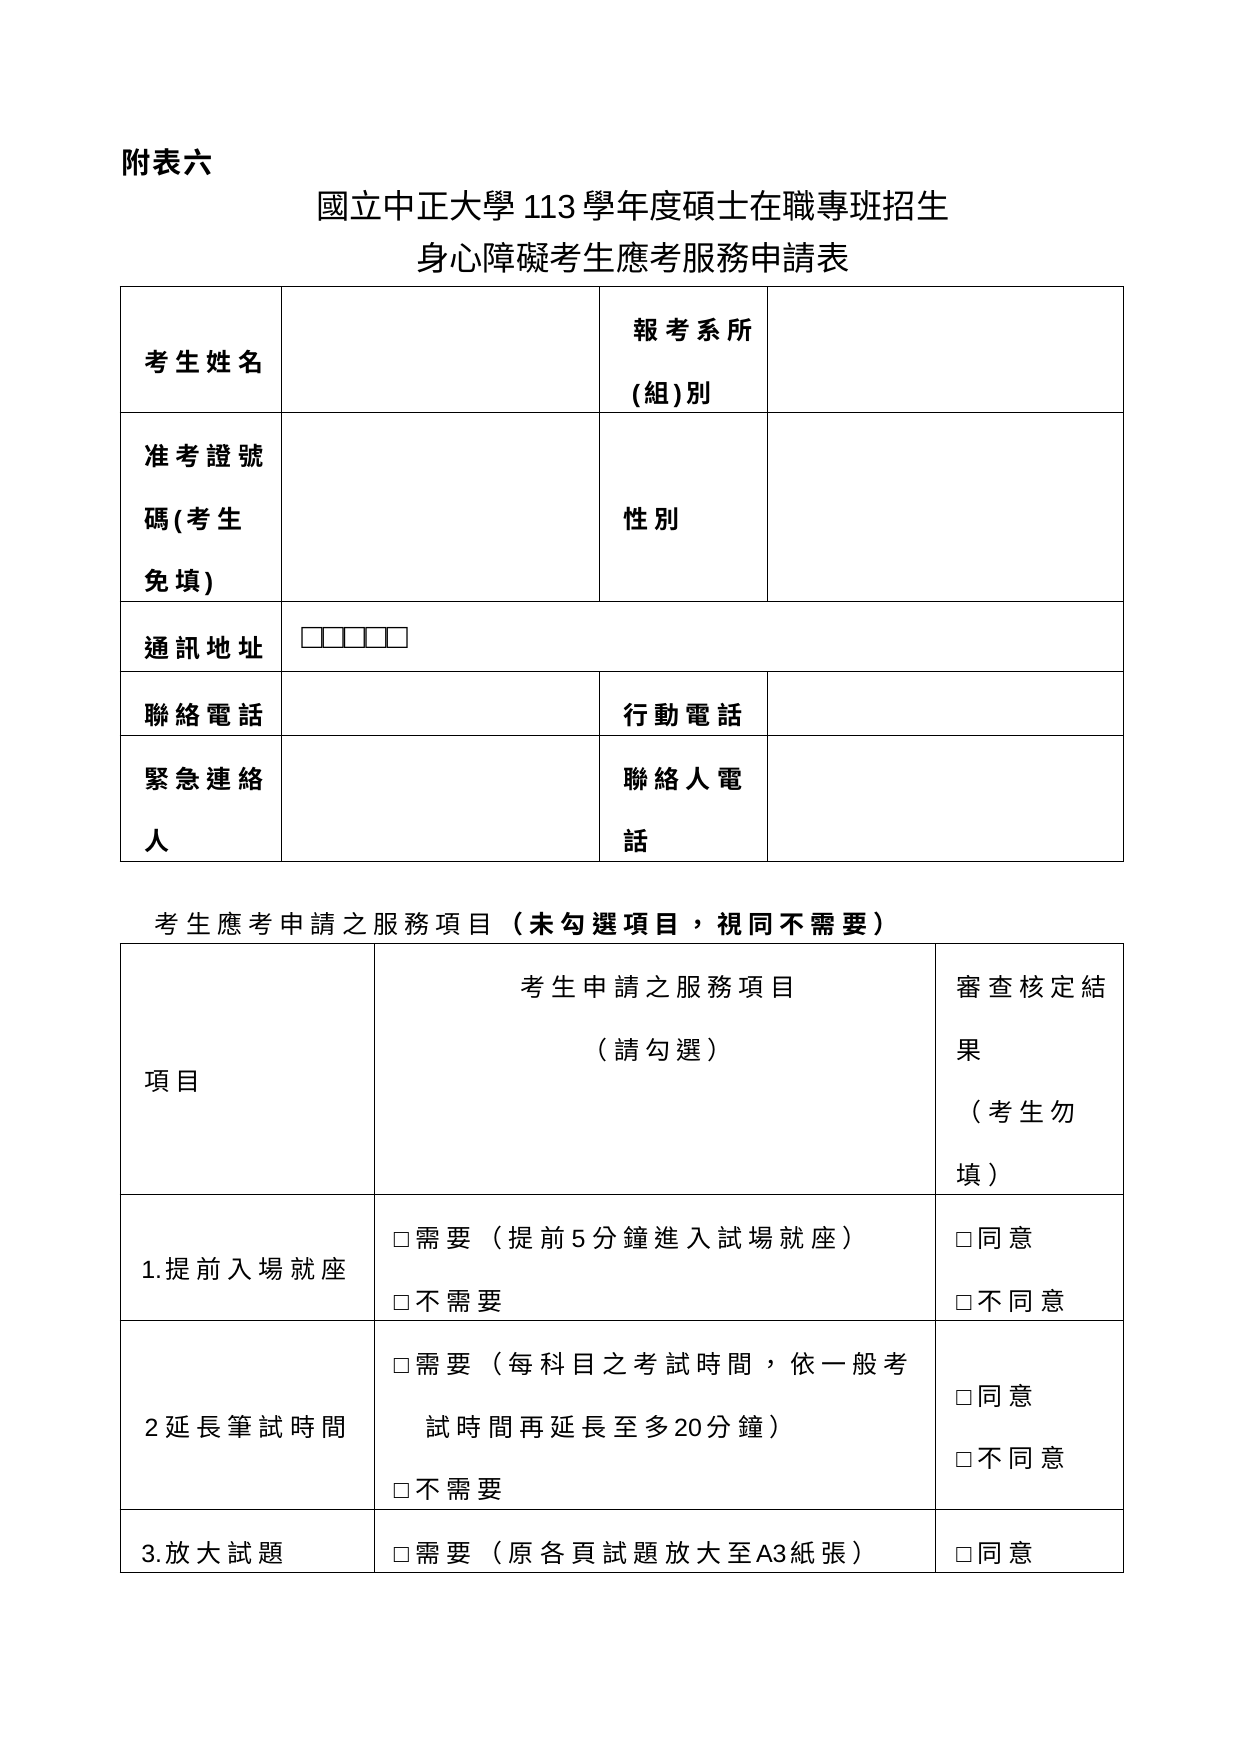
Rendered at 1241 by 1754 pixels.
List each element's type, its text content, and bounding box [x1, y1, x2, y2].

table_cell 性別 [600, 413, 767, 601]
table_header [282, 287, 599, 412]
table_cell 3.放大試題 [121, 1510, 374, 1572]
table_cell [282, 672, 599, 735]
table_cell □同意 [936, 1510, 1123, 1572]
table_cell □需要（每科目之考試時間，依一般考試時間再延長至多20分鐘） □不需要 [375, 1321, 935, 1509]
table_cell [282, 736, 599, 861]
table_cell 緊急連絡人 [121, 736, 281, 861]
table_header 考生申請之服務項目 （請勾選） [375, 944, 935, 1194]
table_cell □同意 □不同意 [936, 1321, 1123, 1509]
table_cell 行動電話 [600, 672, 767, 735]
table_cell 准考證號碼(考生免填) [121, 413, 281, 601]
table_cell □同意 □不同意 [936, 1195, 1123, 1320]
text 身心障礙考生應考服務申請表 [145, 243, 1120, 277]
table_header 報考系所(組)別 [600, 287, 767, 412]
table_cell □需要（提前5分鐘進入試場就座） □不需要 [375, 1195, 935, 1320]
table_header 項目 [121, 944, 374, 1194]
table_cell 1.提前入場就座 [121, 1195, 374, 1320]
table_cell 聯絡人電話 [600, 736, 767, 861]
table_header [768, 287, 1123, 412]
table_cell [768, 672, 1123, 735]
table_cell 通訊地址 [121, 602, 281, 671]
table_cell □需要（原各頁試題放大至A3紙張） [375, 1510, 935, 1572]
text 國立中正大學113學年度碩士在職專班招生 [145, 191, 1120, 225]
table_cell [282, 413, 599, 601]
table_header 考生姓名 [121, 287, 281, 412]
table_cell □□□□□ [282, 602, 1123, 671]
table_cell [768, 413, 1123, 601]
table_cell 聯絡電話 [121, 672, 281, 735]
text 考生應考申請之服務項目（未勾選項目，視同不需要） [145, 881, 1120, 943]
table_cell [768, 736, 1123, 861]
text 附表六 [120, 119, 1120, 182]
table_cell 2延長筆試時間 [121, 1321, 374, 1509]
table_header 審查核定結果 （考生勿填） [936, 944, 1123, 1194]
